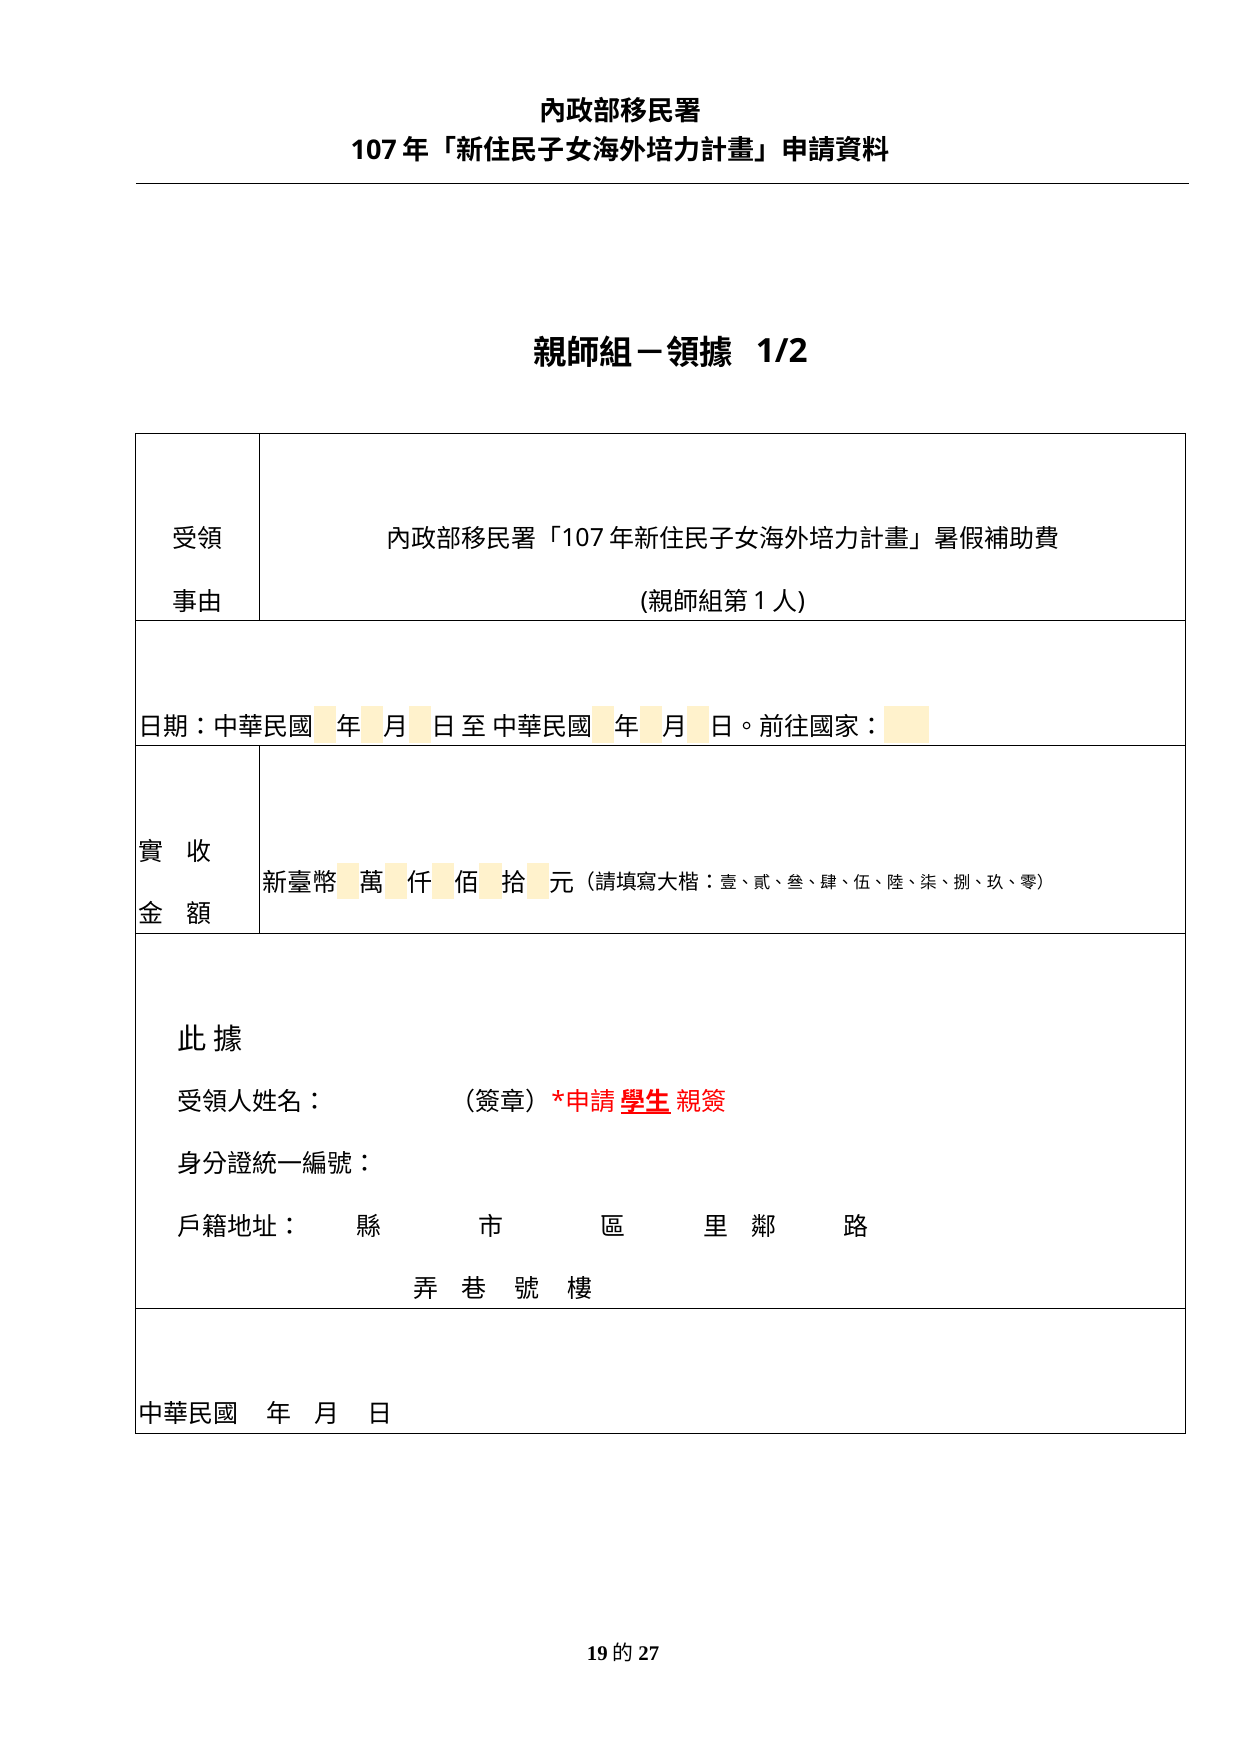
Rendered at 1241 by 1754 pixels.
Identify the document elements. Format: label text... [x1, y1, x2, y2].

text 親師組－領據 1/2 [136, 308, 1104, 370]
table_cell [423, 184, 573, 308]
table_cell 新臺幣 萬 仟 佰 拾 元（請填寫大楷：壹、貳、叄、肆、伍、陸、柒、捌、玖、零） [260, 746, 1185, 933]
table_cell 此 據 受領人姓名： （簽章）*申請 學生 親簽 身分證統一編號： 戶籍地址： 縣 市 區 里 鄰 路 弄 巷 號 樓 [136, 934, 1185, 1308]
table_cell 中華民國 年 月 日 [136, 1309, 1185, 1433]
table_header 受領 事由 [136, 434, 259, 620]
table_header 內政部移民署「107年新住民子女海外培力計畫」暑假補助費 (親師組第1人) [260, 434, 1185, 620]
table_cell [889, 184, 1039, 308]
table_cell [573, 184, 757, 308]
table_cell 實 收 金 額 [136, 746, 259, 933]
table_cell [758, 184, 889, 308]
table_cell [1039, 184, 1189, 308]
table_cell [136, 184, 423, 308]
table_cell 日期：中華民國 年 月 日 至 中華民國 年 月 日。前往國家： [136, 621, 1185, 745]
